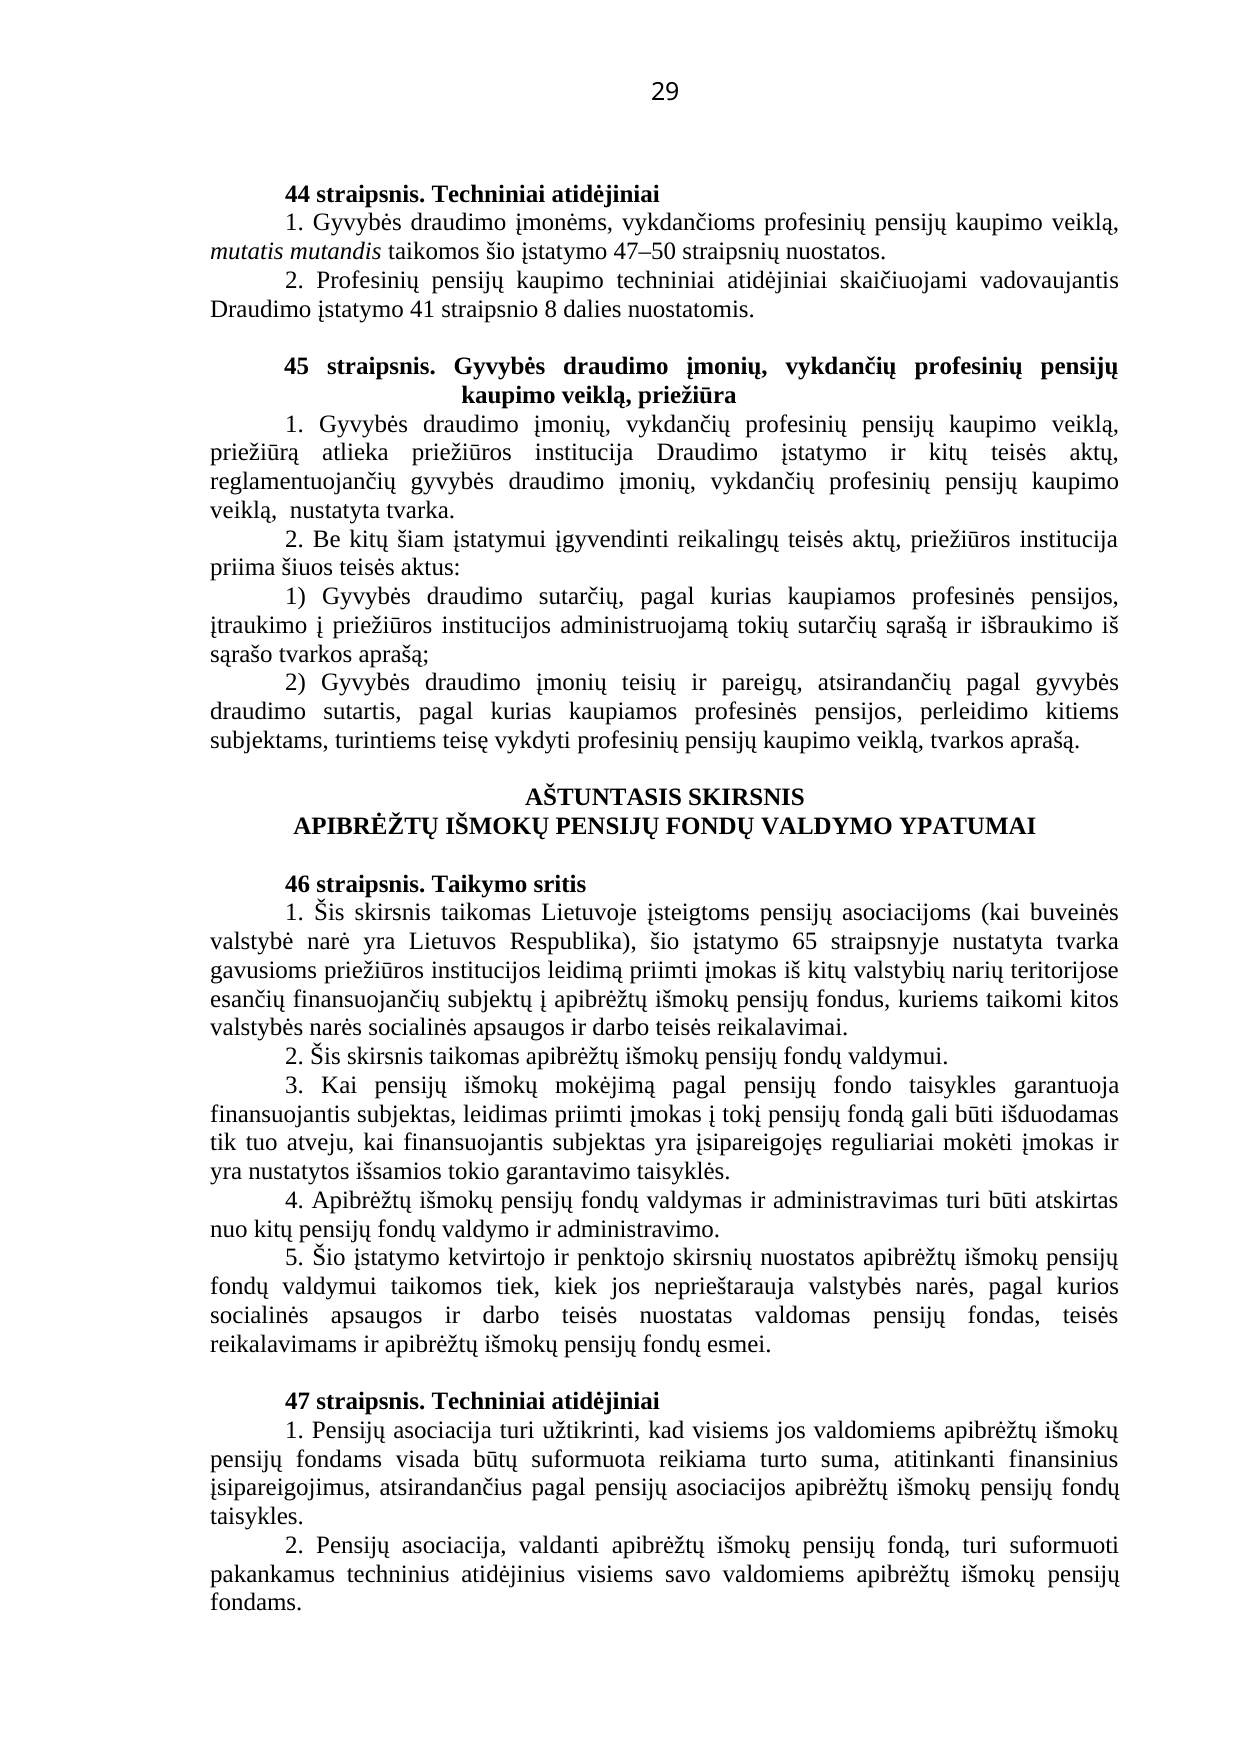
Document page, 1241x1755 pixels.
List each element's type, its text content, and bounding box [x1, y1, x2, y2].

text 44 straipsnis. Techniniai atidėjiniai [210, 179, 1120, 207]
text 5. Šio įstatymo ketvirtojo ir penktojo skirsnių nuostatos apibrėžtų išmokų pensijų fondų valdymui taikomos tiek, kiek jos neprieštarauja valstybės narės, pagal kurios socialinės apsaugos ir darbo teisės nuostatas valdomas pensijų fondas, teisės reikalavimams ir apibrėžtų išmokų pensijų fondų esmei. [210, 1242, 1120, 1357]
text 1. Šis skirsnis taikomas Lietuvoje įsteigtoms pensijų asociacijoms (kai buveinės valstybė narė yra Lietuvos Respublika), šio įstatymo 65 straipsnyje nustatyta tvarka gavusioms priežiūros institucijos leidimą priimti įmokas iš kitų valstybių narių teritorijose esančių finansuojančių subjektų į apibrėžtų išmokų pensijų fondus, kuriems taikomi kitos valstybės narės socialinės apsaugos ir darbo teisės reikalavimai. [210, 897, 1120, 1041]
text 2. Profesinių pensijų kaupimo techniniai atidėjiniai skaičiuojami vadovaujantis Draudimo įstatymo 41 straipsnio 8 dalies nuostatomis. [210, 265, 1120, 322]
text 2. Šis skirsnis taikomas apibrėžtų išmokų pensijų fondų valdymui. [210, 1041, 1120, 1070]
text 1. Gyvybės draudimo įmonėms, vykdančioms profesinių pensijų kaupimo veiklą, mutatis mutandis taikomos šio įstatymo 47–50 straipsnių nuostatos. [210, 207, 1120, 265]
text 45 straipsnis. Gyvybės draudimo įmonių, vykdančių profesinių pensijų kaupimo veiklą, priežiūra [284, 351, 1120, 409]
text 2) Gyvybės draudimo įmonių teisių ir pareigų, atsirandančių pagal gyvybės draudimo sutartis, pagal kurias kaupiamos profesinės pensijos, perleidimo kitiems subjektams, turintiems teisę vykdyti profesinių pensijų kaupimo veiklą, tvarkos aprašą. [210, 667, 1120, 754]
text APIBRĖŽTŲ IŠMOKŲ PENSIJŲ FONDŲ VALDYMO YPATUMAI [210, 811, 1120, 840]
text 46 straipsnis. Taikymo sritis [210, 869, 1120, 897]
text 4. Apibrėžtų išmokų pensijų fondų valdymas ir administravimas turi būti atskirtas nuo kitų pensijų fondų valdymo ir administravimo. [210, 1185, 1120, 1242]
text 1) Gyvybės draudimo sutarčių, pagal kurias kaupiamos profesinės pensijos, įtraukimo į priežiūros institucijos administruojamą tokių sutarčių sąrašą ir išbraukimo iš sąrašo tvarkos aprašą; [210, 581, 1120, 667]
text 3. Kai pensijų išmokų mokėjimą pagal pensijų fondo taisykles garantuoja finansuojantis subjektas, leidimas priimti įmokas į tokį pensijų fondą gali būti išduodamas tik tuo atveju, kai finansuojantis subjektas yra įsipareigojęs reguliariai mokėti įmokas ir yra nustatytos išsamios tokio garantavimo taisyklės. [210, 1070, 1120, 1185]
text 47 straipsnis. Techniniai atidėjiniai [210, 1386, 1120, 1415]
text 2. Pensijų asociacija, valdanti apibrėžtų išmokų pensijų fondą, turi suformuoti pakankamus techninius atidėjinius visiems savo valdomiems apibrėžtų išmokų pensijų fondams. [210, 1530, 1120, 1616]
text 1. Gyvybės draudimo įmonių, vykdančių profesinių pensijų kaupimo veiklą, priežiūrą atlieka priežiūros institucija Draudimo įstatymo ir kitų teisės aktų, reglamentuojančių gyvybės draudimo įmonių, vykdančių profesinių pensijų kaupimo veiklą, nustatyta tvarka. [210, 409, 1120, 524]
text 2. Be kitų šiam įstatymui įgyvendinti reikalingų teisės aktų, priežiūros institucija priima šiuos teisės aktus: [210, 524, 1120, 581]
text AŠTUNTASIS SKIRSNIS [210, 782, 1120, 811]
text 1. Pensijų asociacija turi užtikrinti, kad visiems jos valdomiems apibrėžtų išmokų pensijų fondams visada būtų suformuota reikiama turto suma, atitinkanti finansinius įsipareigojimus, atsirandančius pagal pensijų asociacijos apibrėžtų išmokų pensijų fondų taisykles. [210, 1415, 1120, 1530]
